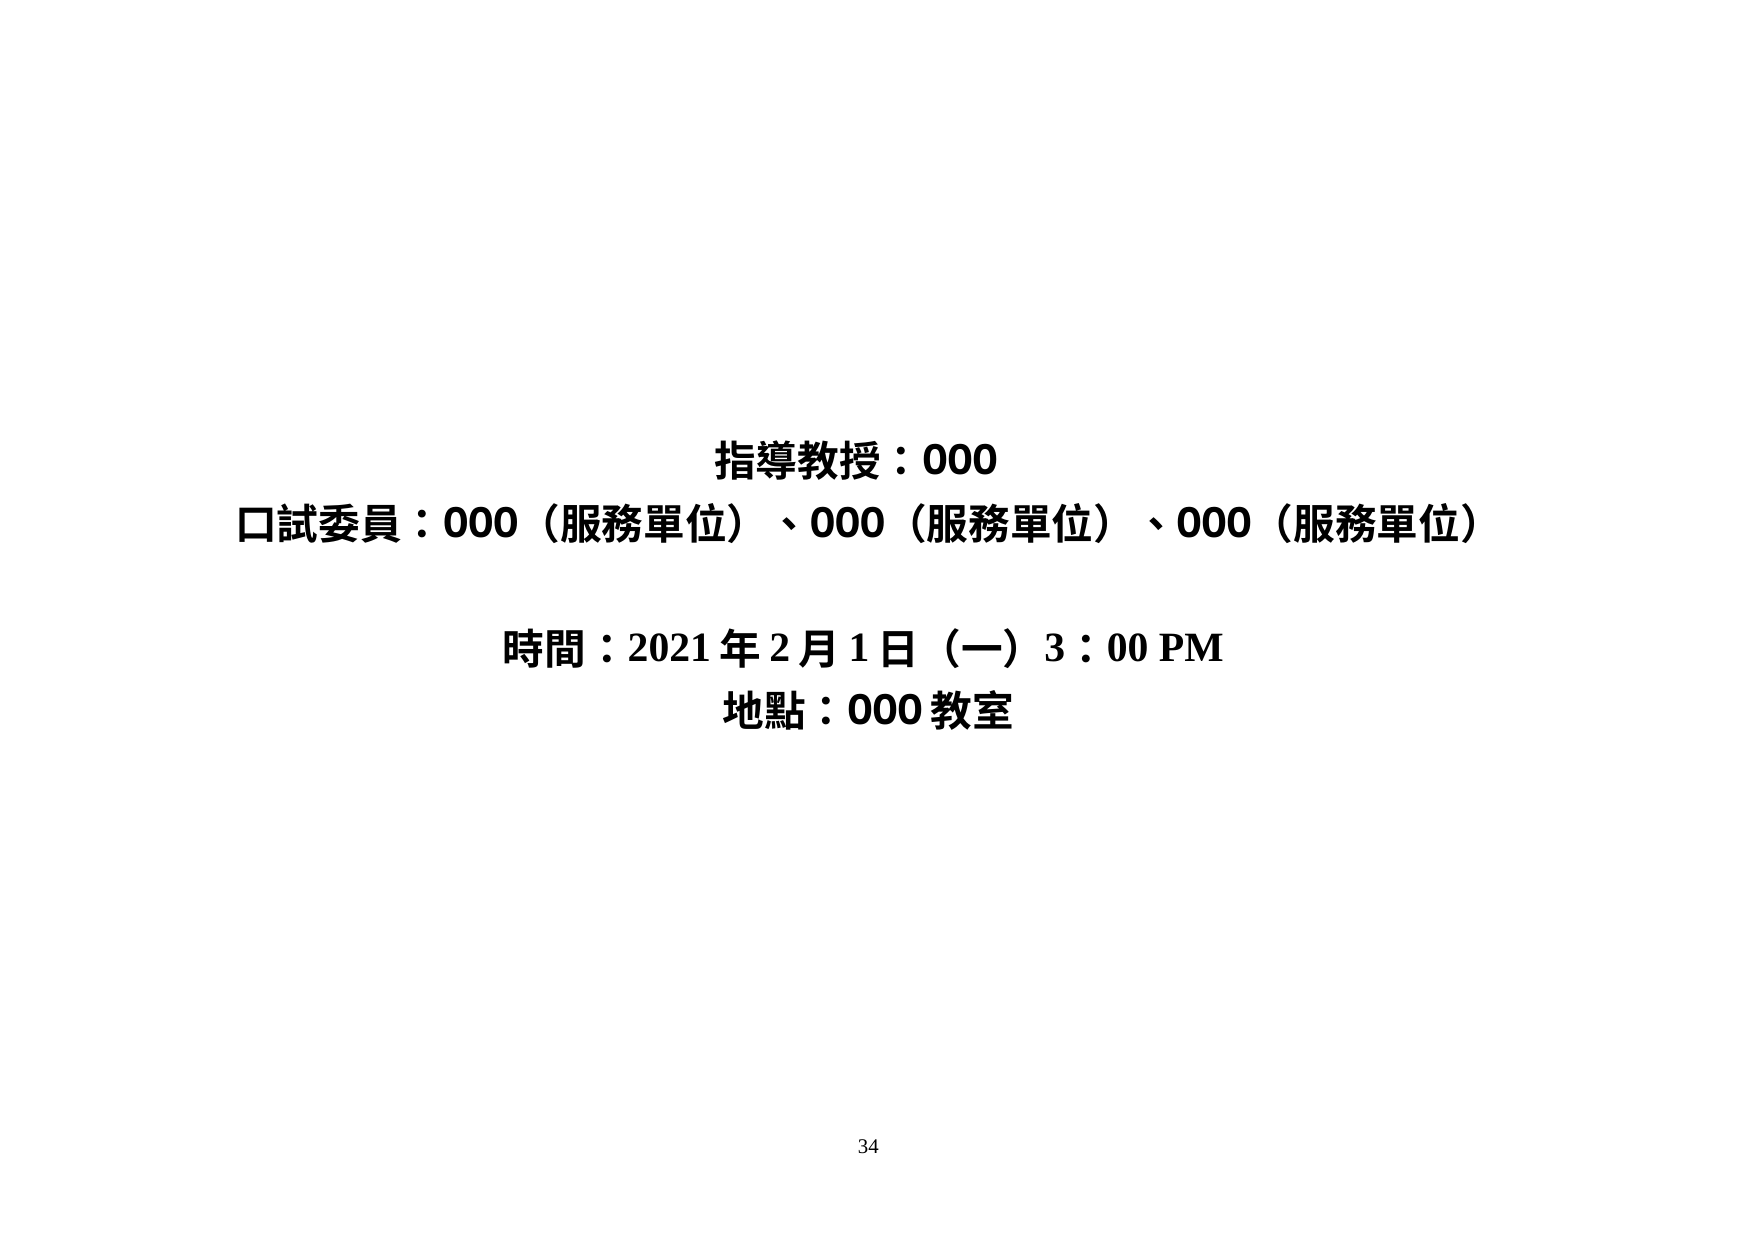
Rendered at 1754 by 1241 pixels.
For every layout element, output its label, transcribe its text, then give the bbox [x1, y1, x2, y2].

text 口試委員：OOO（服務單位）、OOO（服務單位）、OOO（服務單位） [89, 479, 1648, 542]
text 地點：OOO教室 [89, 667, 1648, 729]
text 時間：2021年2月1日（一）3：00 PM [89, 604, 1648, 667]
text 指導教授：OOO [89, 417, 1648, 479]
